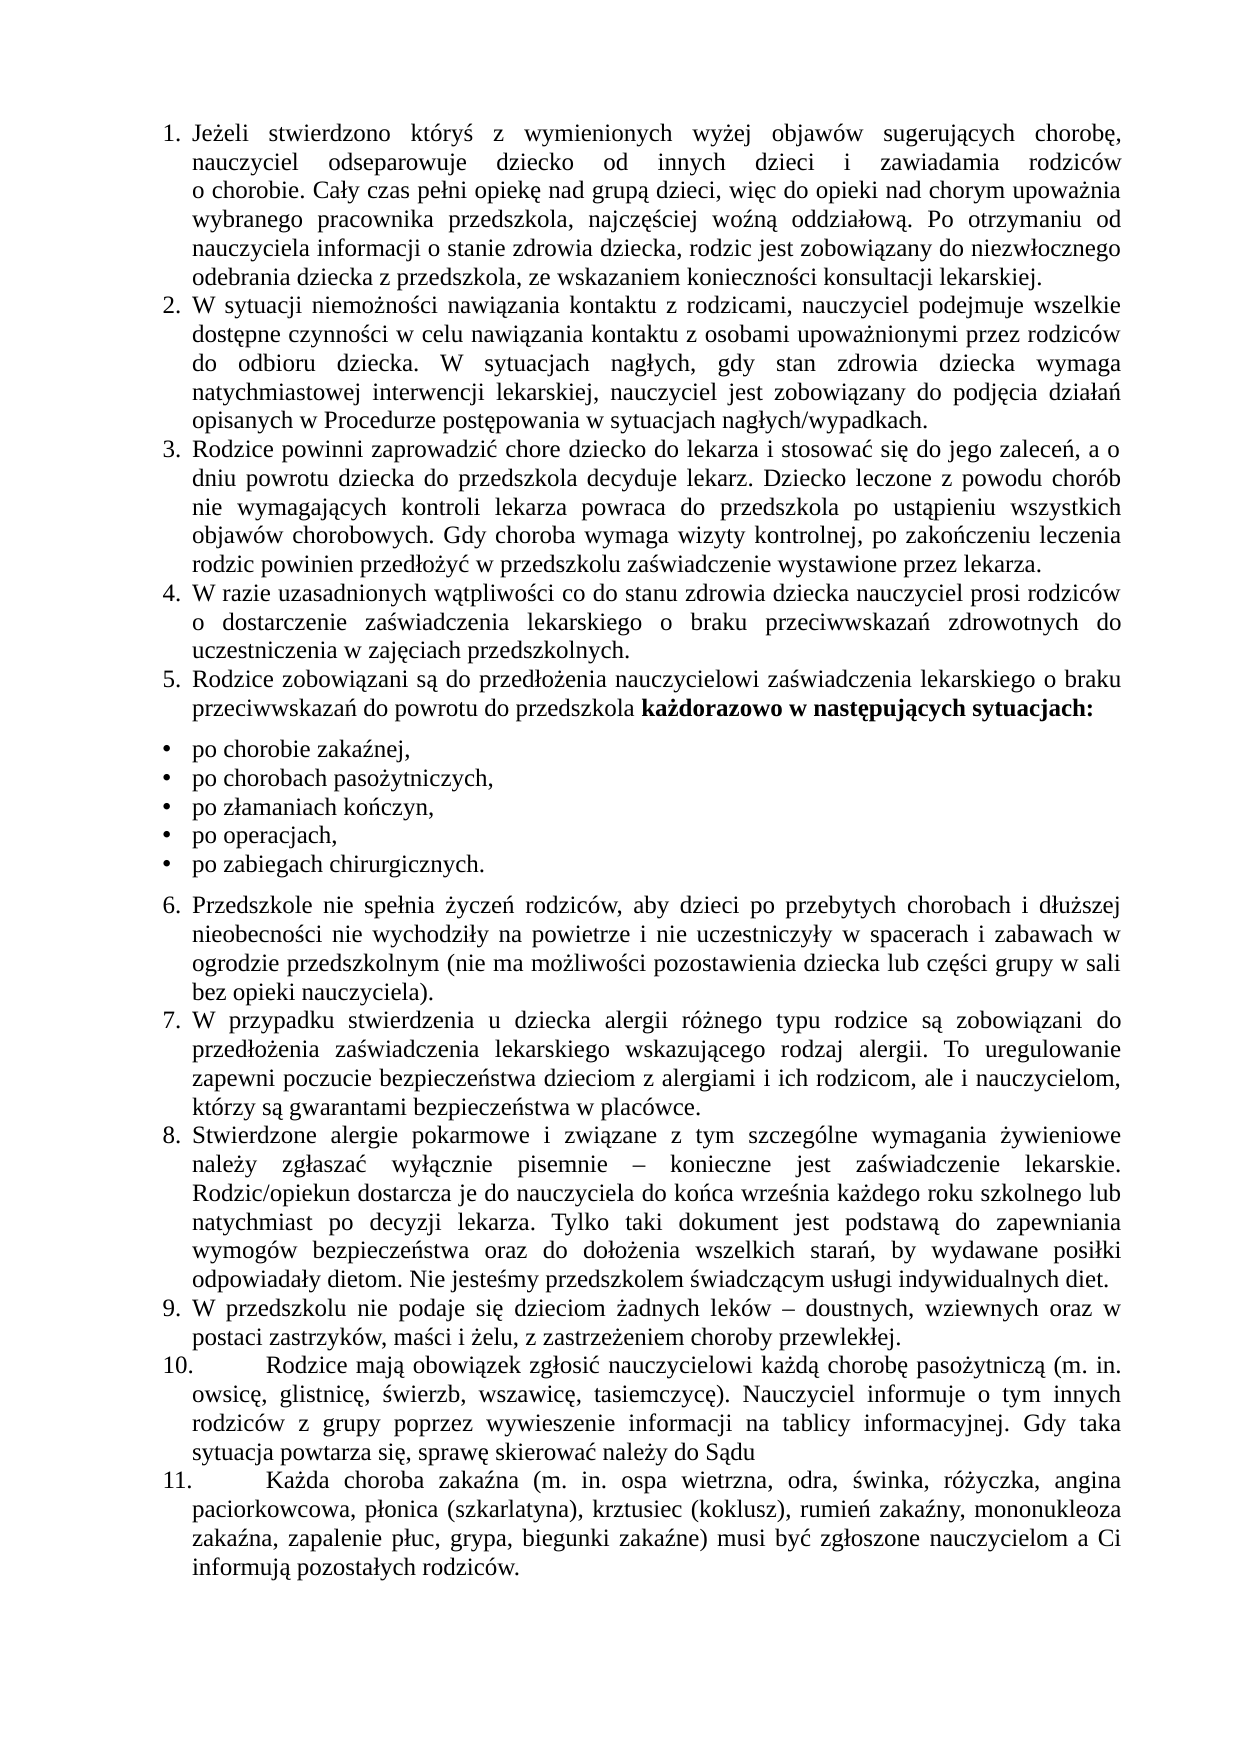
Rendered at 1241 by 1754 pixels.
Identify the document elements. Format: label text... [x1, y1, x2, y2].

list W razie uzasadnionych wątpliwości co do stanu zdrowia dziecka nauczyciel prosi rodziców o dostarczenie zaświadczenia lekarskiego o braku przeciwwskazań zdrowotnych do uczestniczenia w zajęciach przedszkolnych. [162, 578, 1122, 664]
list W przedszkolu nie podaje się dzieciom żadnych leków – doustnych, wziewnych oraz w postaci zastrzyków, maści i żelu, z zastrzeżeniem choroby przewlekłej. [162, 1293, 1122, 1351]
list po zabiegach chirurgicznych. [162, 849, 1122, 878]
list Rodzice zobowiązani są do przedłożenia nauczycielowi zaświadczenia lekarskiego o braku przeciwwskazań do powrotu do przedszkola każdorazowo w następujących sytuacjach: [162, 664, 1122, 722]
list W sytuacji niemożności nawiązania kontaktu z rodzicami, nauczyciel podejmuje wszelkie dostępne czynności w celu nawiązania kontaktu z osobami upoważnionymi przez rodziców do odbioru dziecka. W sytuacjach nagłych, gdy stan zdrowia dziecka wymaga natychmiastowej interwencji lekarskiej, nauczyciel jest zobowiązany do podjęcia działań opisanych w Procedurze postępowania w sytuacjach nagłych/wypadkach. [162, 291, 1122, 434]
list po chorobie zakaźnej, [162, 734, 1122, 763]
list W przypadku stwierdzenia u dziecka alergii różnego typu rodzice są zobowiązani do przedłożenia zaświadczenia lekarskiego wskazującego rodzaj alergii. To uregulowanie zapewni poczucie bezpieczeństwa dzieciom z alergiami i ich rodzicom, ale i nauczycielom, którzy są gwarantami bezpieczeństwa w placówce. [162, 1006, 1122, 1121]
list Rodzice mają obowiązek zgłosić nauczycielowi każdą chorobę pasożytniczą (m. in. owsicę, glistnicę, świerzb, wszawicę, tasiemczycę). Nauczyciel informuje o tym innych rodziców z grupy poprzez wywieszenie informacji na tablicy informacyjnej. Gdy taka sytuacja powtarza się, sprawę skierować należy do Sądu [162, 1351, 1122, 1466]
list po chorobach pasożytniczych, [162, 763, 1122, 792]
list Rodzice powinni zaprowadzić chore dziecko do lekarza i stosować się do jego zaleceń, a o dniu powrotu dziecka do przedszkola decyduje lekarz. Dziecko leczone z powodu chorób nie wymagających kontroli lekarza powraca do przedszkola po ustąpieniu wszystkich objawów chorobowych. Gdy choroba wymaga wizyty kontrolnej, po zakończeniu leczenia rodzic powinien przedłożyć w przedszkolu zaświadczenie wystawione przez lekarza. [162, 434, 1122, 578]
list Stwierdzone alergie pokarmowe i związane z tym szczególne wymagania żywieniowe należy zgłaszać wyłącznie pisemnie – konieczne jest zaświadczenie lekarskie. Rodzic/opiekun dostarcza je do nauczyciela do końca września każdego roku szkolnego lub natychmiast po decyzji lekarza. Tylko taki dokument jest podstawą do zapewniania wymogów bezpieczeństwa oraz do dołożenia wszelkich starań, by wydawane posiłki odpowiadały dietom. Nie jesteśmy przedszkolem świadczącym usługi indywidualnych diet. [162, 1121, 1122, 1293]
list Każda choroba zakaźna (m. in. ospa wietrzna, odra, świnka, różyczka, angina paciorkowcowa, płonica (szkarlatyna), krztusiec (koklusz), rumień zakaźny, mononukleoza zakaźna, zapalenie płuc, grypa, biegunki zakaźne) musi być zgłoszone nauczycielom a Ci informują pozostałych rodziców. [162, 1466, 1122, 1581]
list Jeżeli stwierdzono któryś z wymienionych wyżej objawów sugerujących chorobę, nauczyciel odseparowuje dziecko od innych dzieci i zawiadamia rodziców o chorobie. Cały czas pełni opiekę nad grupą dzieci, więc do opieki nad chorym upoważnia wybranego pracownika przedszkola, najczęściej woźną oddziałową. Po otrzymaniu od nauczyciela informacji o stanie zdrowia dziecka, rodzic jest zobowiązany do niezwłocznego odebrania dziecka z przedszkola, ze wskazaniem konieczności konsultacji lekarskiej. [162, 118, 1122, 291]
list po złamaniach kończyn, [162, 792, 1122, 821]
list po operacjach, [162, 821, 1122, 849]
list Przedszkole nie spełnia życzeń rodziców, aby dzieci po przebytych chorobach i dłuższej nieobecności nie wychodziły na powietrze i nie uczestniczyły w spacerach i zabawach w ogrodzie przedszkolnym (nie ma możliwości pozostawienia dziecka lub części grupy w sali bez opieki nauczyciela). [162, 891, 1122, 1006]
